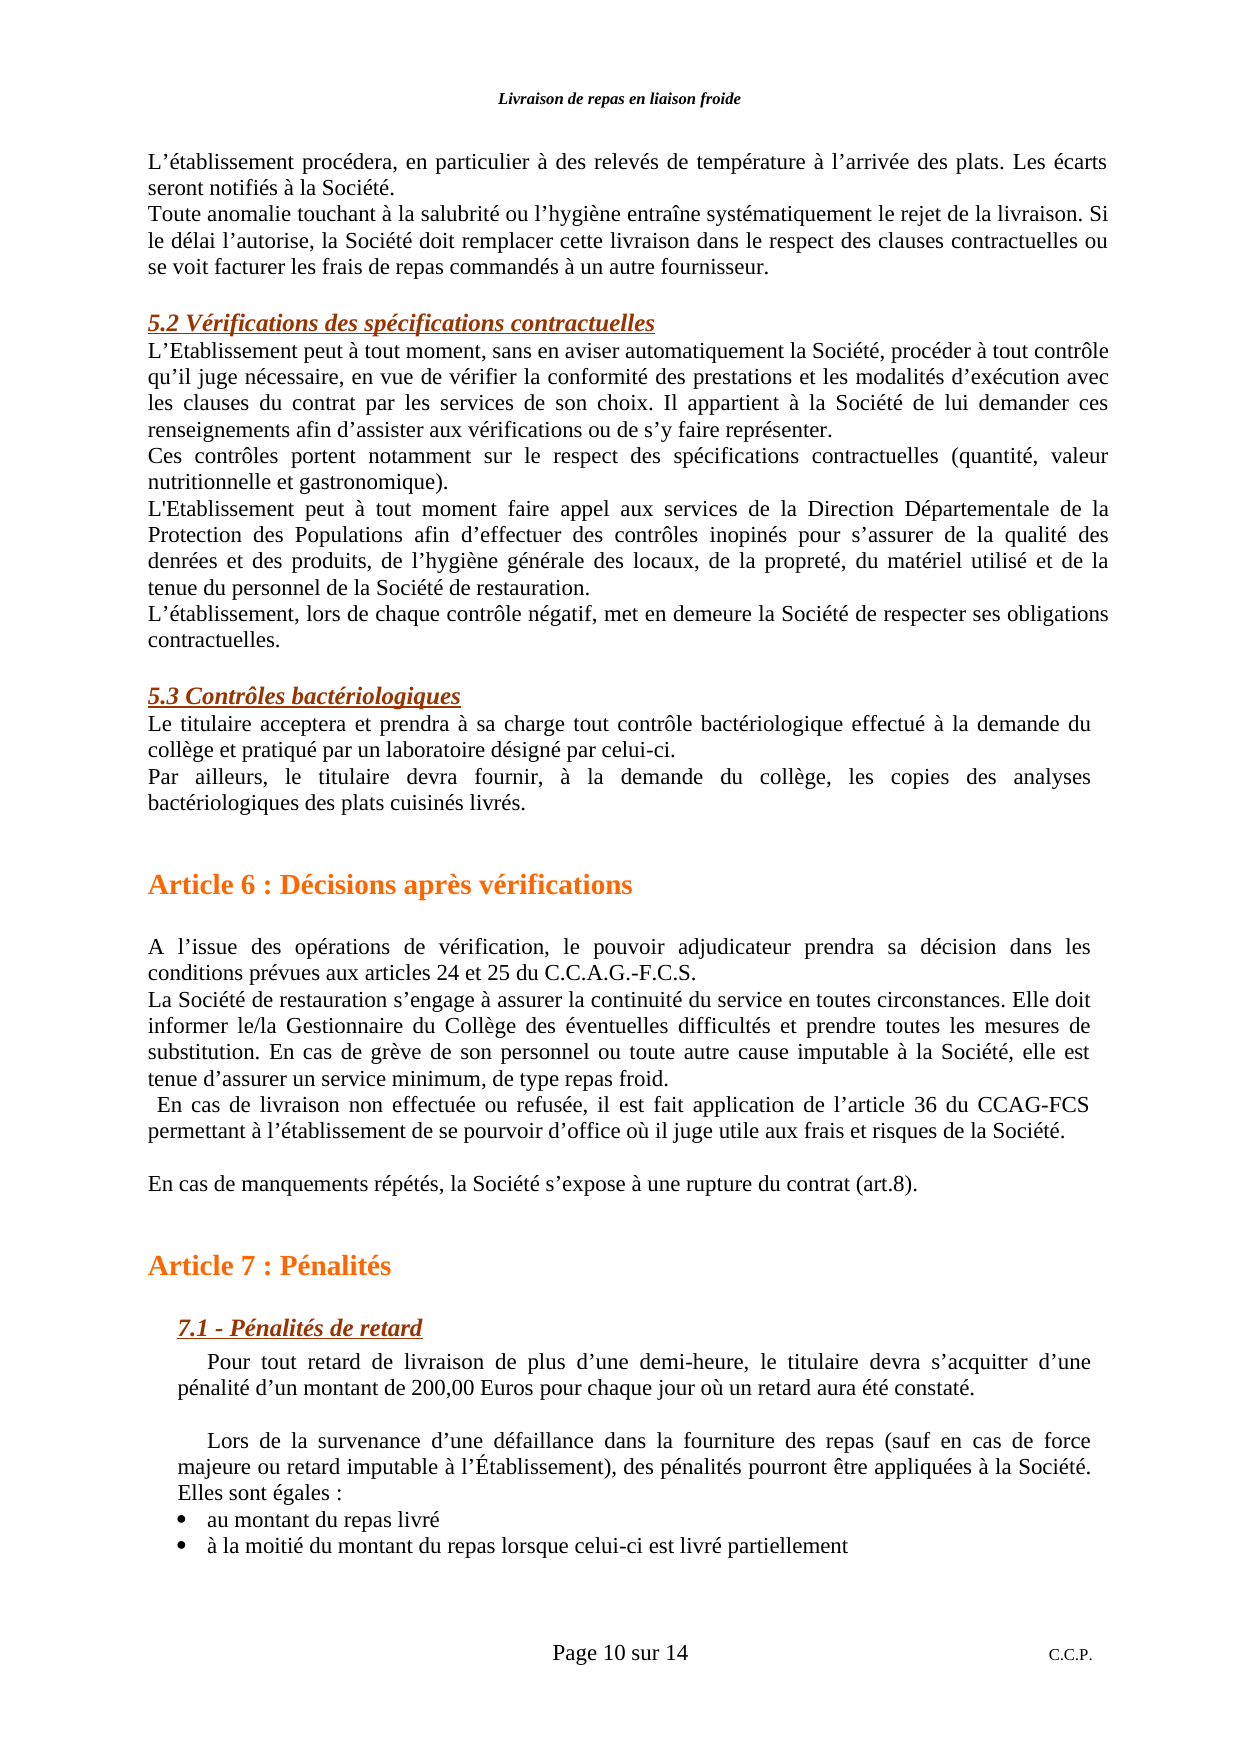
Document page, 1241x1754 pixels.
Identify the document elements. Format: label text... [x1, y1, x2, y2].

text 5.3 Contrôles bactériologiques [148, 681, 1092, 710]
text L'Etablissement peut à tout moment faire appel aux services de la Direction Départementale de la Protection des Populations afin d’effectuer des contrôles inopinés pour s’assurer de la qualité des denrées et des produits, de l’hygiène générale des locaux, de la propreté, du matériel utilisé et de la tenue du personnel de la Société de restauration. [148, 495, 1110, 600]
text Pour tout retard de livraison de plus d’une demi-heure, le titulaire devra s’acquitter d’une pénalité d’un montant de 200,00 Euros pour chaque jour où un retard aura été constaté. [177, 1348, 1092, 1400]
text En cas de livraison non effectuée ou refusée, il est fait application de l’article 36 du CCAG-FCS permettant à l’établissement de se pourvoir d’office où il juge utile aux frais et risques de la Société. [148, 1091, 1092, 1144]
text 5.2 Vérifications des spécifications contractuelles [148, 308, 1092, 337]
list au montant du repas livré [177, 1506, 1092, 1532]
text A l’issue des opérations de vérification, le pouvoir adjudicateur prendra sa décision dans les conditions prévues aux articles 24 et 25 du C.C.A.G.-F.C.S. [148, 933, 1092, 986]
text L’Etablissement peut à tout moment, sans en aviser automatiquement la Société, procéder à tout contrôle qu’il juge nécessaire, en vue de vérifier la conformité des prestations et les modalités d’exécution avec les clauses du contrat par les services de son choix. Il appartient à la Société de lui demander ces renseignements afin d’assister aux vérifications ou de s’y faire représenter. [148, 337, 1110, 442]
text Ces contrôles portent notamment sur le respect des spécifications contractuelles (quantité, valeur nutritionnelle et gastronomique). [148, 442, 1110, 495]
subtitle 7.1 - Pénalités de retard [177, 1313, 1092, 1341]
text Le titulaire acceptera et prendra à sa charge tout contrôle bactériologique effectué à la demande du collège et pratiqué par un laboratoire désigné par celui-ci. [148, 710, 1092, 763]
text En cas de manquements répétés, la Société s’expose à une rupture du contrat (art.8). [148, 1170, 1092, 1197]
list à la moitié du montant du repas lorsque celui-ci est livré partiellement [177, 1532, 1092, 1558]
text L’établissement, lors de chaque contrôle négatif, met en demeure la Société de respecter ses obligations contractuelles. [148, 600, 1110, 653]
text Par ailleurs, le titulaire devra fournir, à la demande du collège, les copies des analyses bactériologiques des plats cuisinés livrés. [148, 763, 1092, 816]
text Toute anomalie touchant à la salubrité ou l’hygiène entraîne systématiquement le rejet de la livraison. Si le délai l’autorise, la Société doit remplacer cette livraison dans le respect des clauses contractuelles ou se voit facturer les frais de repas commandés à un autre fournisseur. [148, 200, 1110, 279]
subtitle Article 6 : Décisions après vérifications [148, 867, 1092, 900]
text L’établissement procédera, en particulier à des relevés de température à l’arrivée des plats. Les écarts seront notifiés à la Société. [148, 148, 1110, 200]
text Lors de la survenance d’une défaillance dans la fourniture des repas (sauf en cas de force majeure ou retard imputable à l’Établissement), des pénalités pourront être appliquées à la Société. Elles sont égales : [177, 1427, 1092, 1506]
text La Société de restauration s’engage à assurer la continuité du service en toutes circonstances. Elle doit informer le/la Gestionnaire du Collège des éventuelles difficultés et prendre toutes les mesures de substitution. En cas de grève de son personnel ou toute autre cause imputable à la Société, elle est tenue d’assurer un service minimum, de type repas froid. [148, 986, 1092, 1091]
subtitle Article 7 : Pénalités [148, 1248, 1092, 1281]
